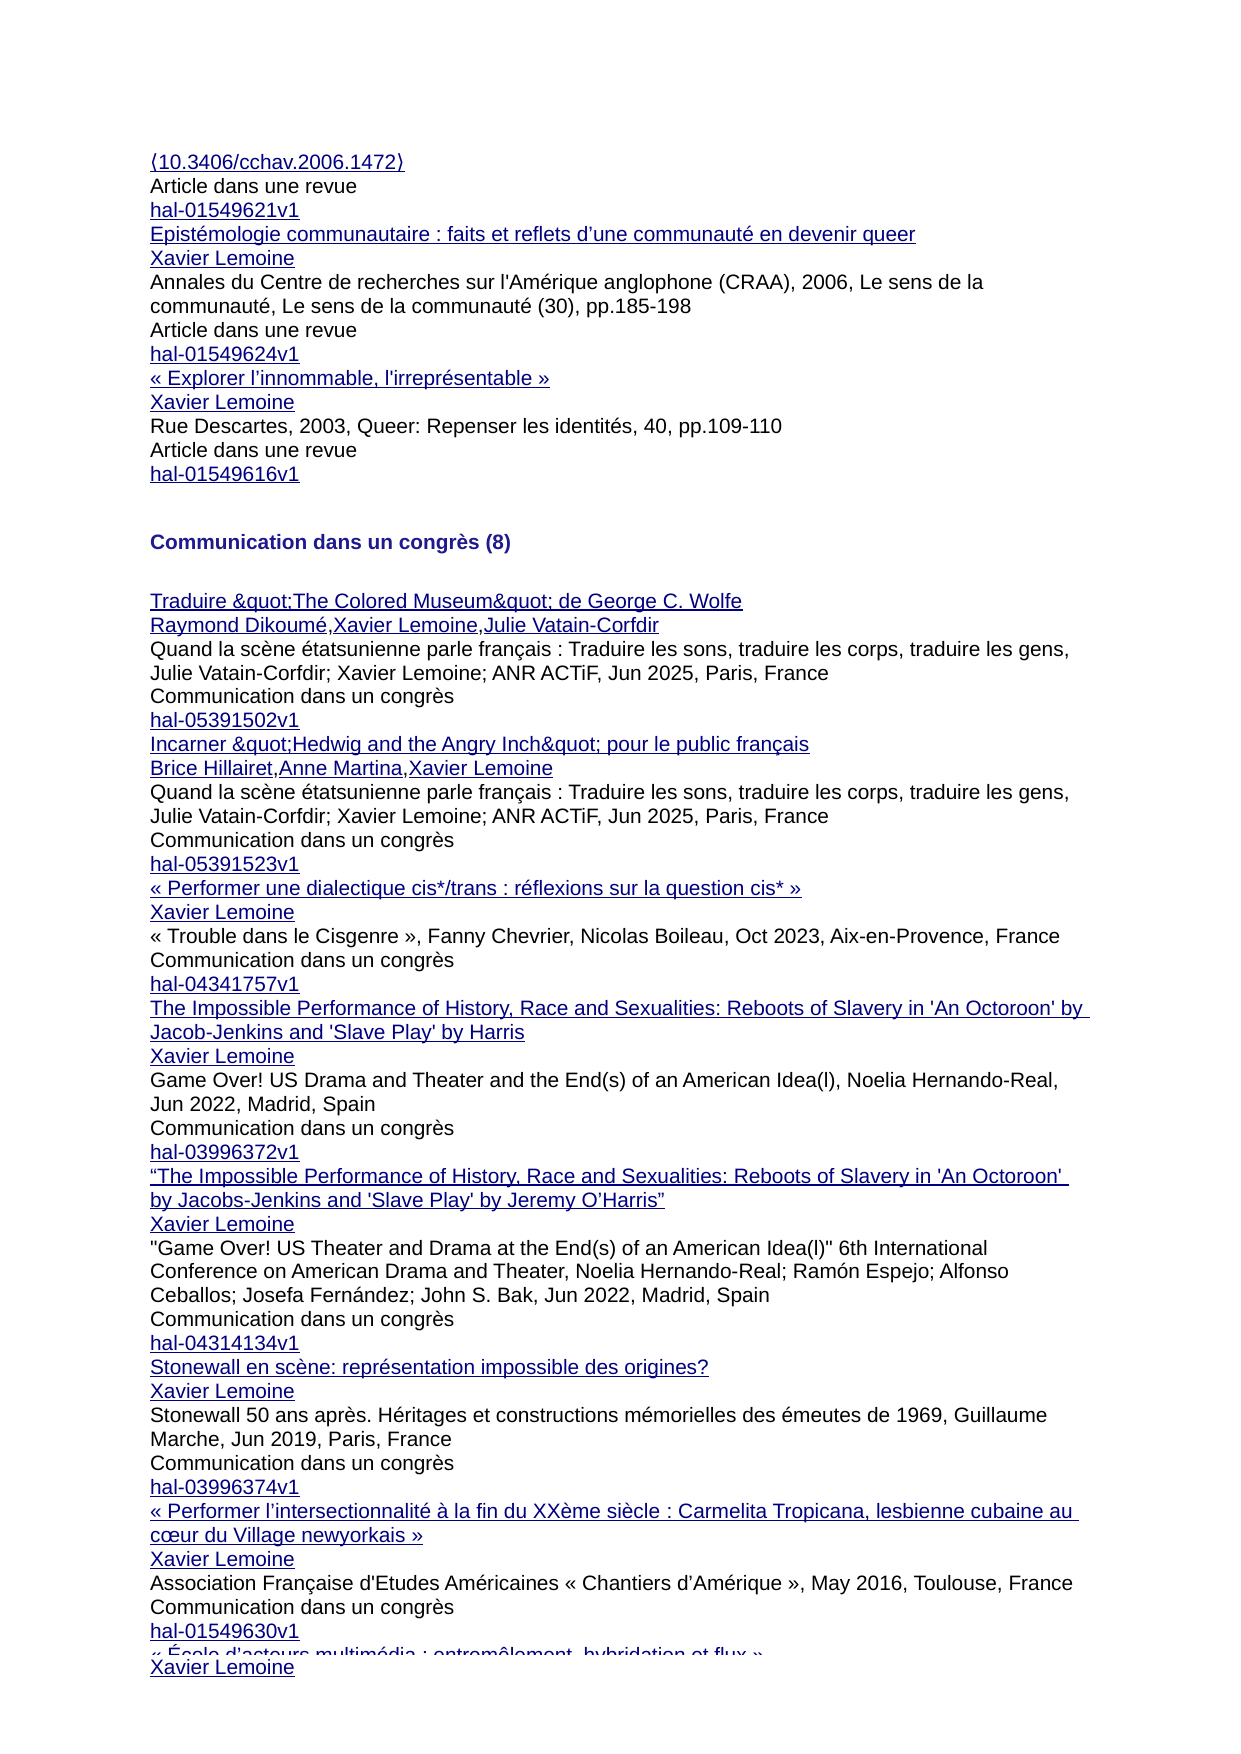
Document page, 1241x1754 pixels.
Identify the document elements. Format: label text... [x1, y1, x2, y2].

table_cell “The Impossible Performance of History, Race and Sexualities: Reboots of Slavery in 'An Octoroon' by Jacobs-Jenkins and 'Slave Play' by Jeremy O’Harris” Xavier Lemoine "Game Over! US Theater and Drama at the End(s) of an American Idea(l)" 6th International Conference on American Drama and Theater, Noelia Hernando-Real; Ramón Espejo; Alfonso Ceballos; Josefa Fernández; John S. Bak, Jun 2022, Madrid, Spain Communication dans un congrès hal-04314134v1 [150, 1164, 1090, 1355]
table_cell « École d’acteurs multimédia : entremêlement, hybridation et flux » Xavier Lemoine [150, 1643, 1090, 1679]
table_cell ⟨10.3406/cchav.2006.1472⟩ Article dans une revue hal-01549621v1 [150, 150, 1090, 222]
table_cell Jacob-Jenkins and 'Slave Play' by Harris Xavier Lemoine Game Over! US Drama and Theater and the End(s) of an American Idea(l), Noelia Hernando-Real, Jun 2022, Madrid, Spain Communication dans un congrès hal-03996372v1 [150, 1018, 1090, 1163]
table_cell Epistémologie communautaire : faits et reflets d’une communauté en devenir queer Xavier Lemoine Annales du Centre de recherches sur l'Amérique anglophone (CRAA), 2006, Le sens de la communauté, Le sens de la communauté (30), pp.185-198 Article dans une revue hal-01549624v1 [150, 222, 1090, 366]
table_cell « Performer l’intersectionnalité à la fin du XXème siècle : Carmelita Tropicana, lesbienne cubaine au cœur du Village newyorkais » Xavier Lemoine Association Française d'Etudes Américaines « Chantiers d’Amérique », May 2016, Toulouse, France Communication dans un congrès hal-01549630v1 [150, 1499, 1090, 1643]
subtitle Communication dans un congrès (8) [150, 530, 1090, 554]
table_cell « Performer une dialectique cis*/trans : réflexions sur la question cis* » Xavier Lemoine « Trouble dans le Cisgenre », Fanny Chevrier, Nicolas Boileau, Oct 2023, Aix-en-Provence, France Communication dans un congrès hal-04341757v1 [150, 876, 1090, 996]
table_cell Stonewall en scène: représentation impossible des origines? Xavier Lemoine Stonewall 50 ans après. Héritages et constructions mémorielles des émeutes de 1969, Guillaume Marche, Jun 2019, Paris, France Communication dans un congrès hal-03996374v1 [150, 1355, 1090, 1499]
table_cell Incarner &quot;Hedwig and the Angry Inch&quot; pour le public français Brice Hillairet,Anne Martina,Xavier Lemoine Quand la scène étatsunienne parle français : Traduire les sons, traduire les corps, traduire les gens, Julie Vatain-Corfdir; Xavier Lemoine; ANR ACTiF, Jun 2025, Paris, France Communication dans un congrès hal-05391523v1 [150, 732, 1090, 876]
table_cell « Explorer l’innommable, l'irreprésentable » Xavier Lemoine Rue Descartes, 2003, Queer: Repenser les identités, 40, pp.109-110 Article dans une revue hal-01549616v1 [150, 366, 1090, 485]
table_header Traduire &quot;The Colored Museum&quot; de George C. Wolfe Raymond Dikoumé,Xavier Lemoine,Julie Vatain-Corfdir Quand la scène étatsunienne parle français : Traduire les sons, traduire les corps, traduire les gens, Julie Vatain-Corfdir; Xavier Lemoine; ANR ACTiF, Jun 2025, Paris, France Communication dans un congrès hal-05391502v1 [150, 589, 1090, 732]
table_cell The Impossible Performance of History, Race and Sexualities: Reboots of Slavery in 'An Octoroon' by [150, 996, 1090, 1017]
